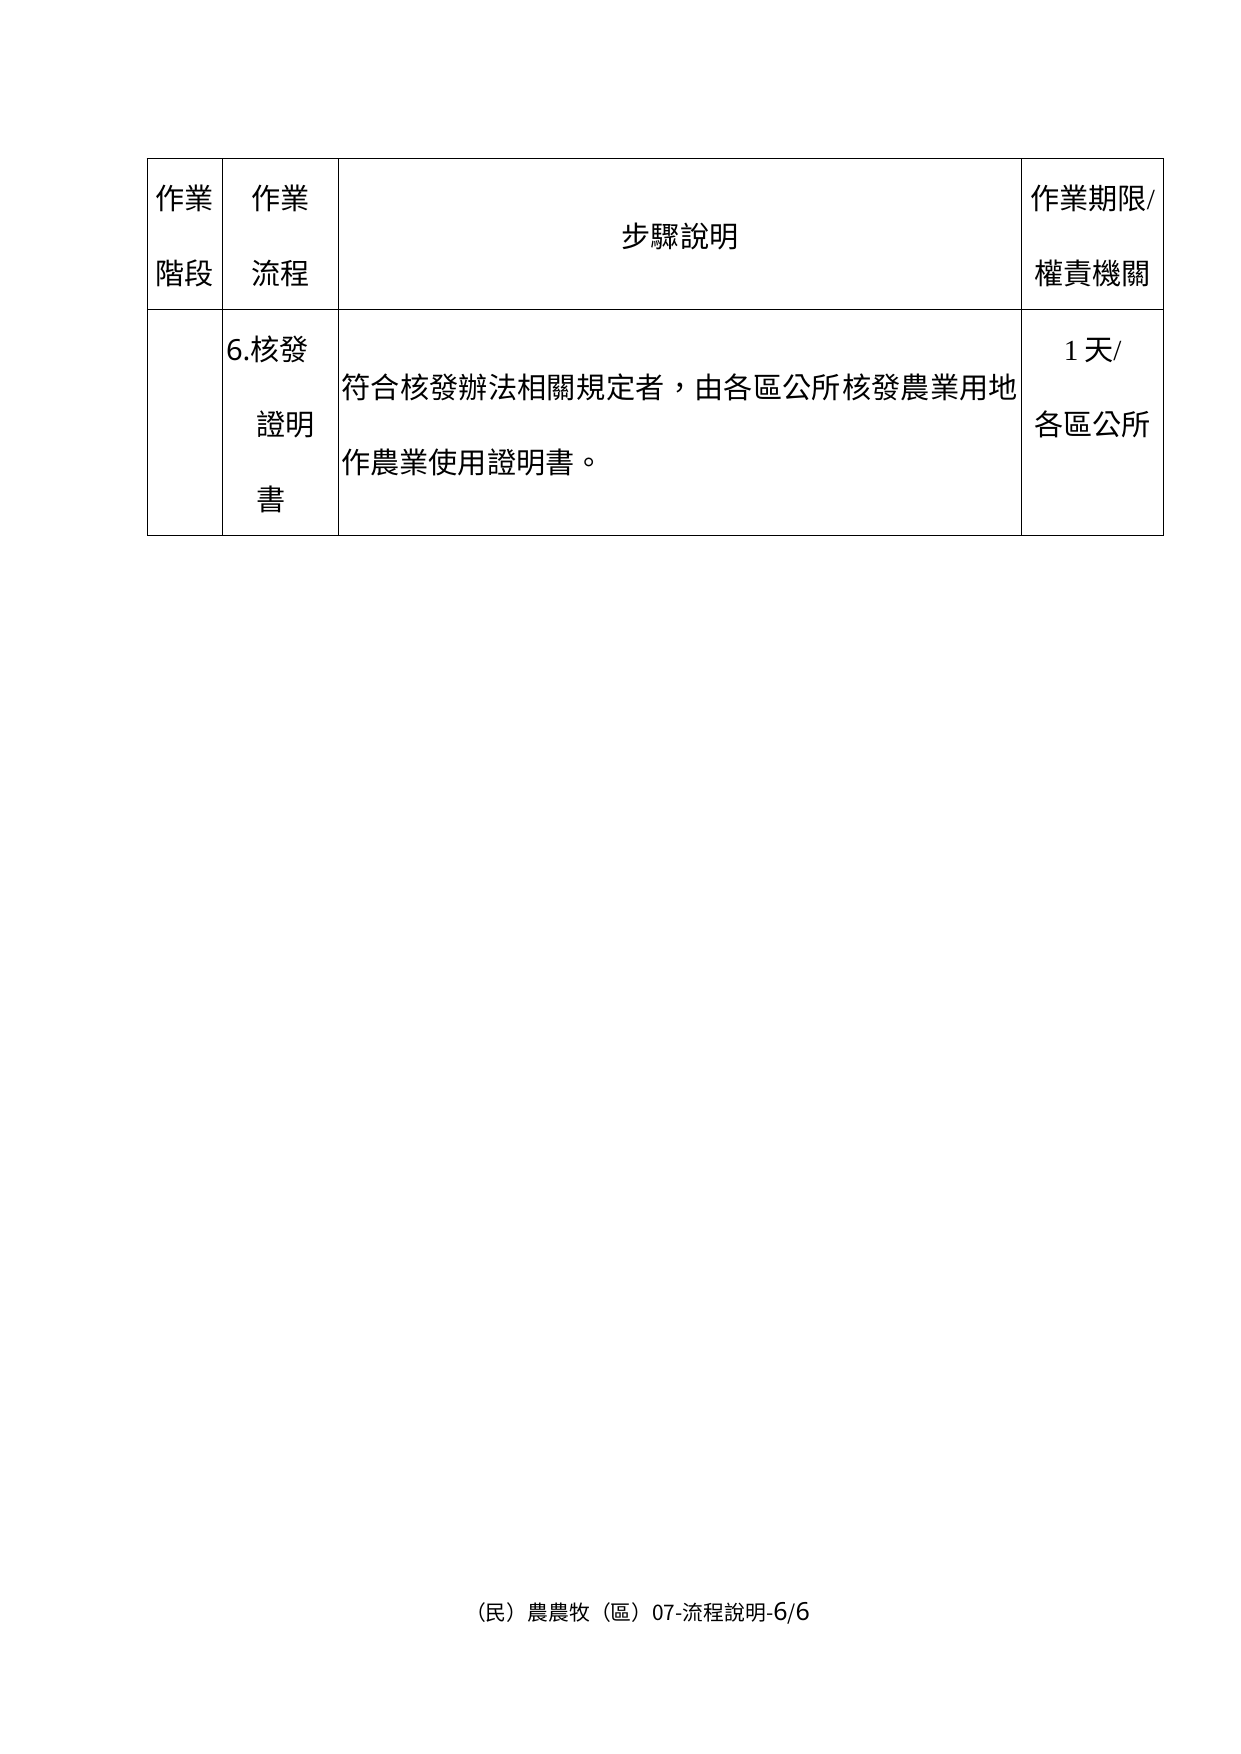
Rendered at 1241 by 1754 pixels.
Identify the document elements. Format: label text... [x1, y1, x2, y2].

table_header 步驟說明 [339, 159, 1021, 309]
table_cell [148, 310, 222, 535]
table_cell 1天/ 各區公所 [1022, 310, 1163, 535]
table_header 作業期限/ 權責機關 [1022, 159, 1163, 309]
table_header 作業 流程 [223, 159, 338, 309]
table_cell 6.核發證明書 [223, 310, 338, 535]
table_cell 符合核發辦法相關規定者，由各區公所核發農業用地作農業使用證明書。 [339, 310, 1021, 535]
table_header 作業 階段 [148, 159, 222, 309]
